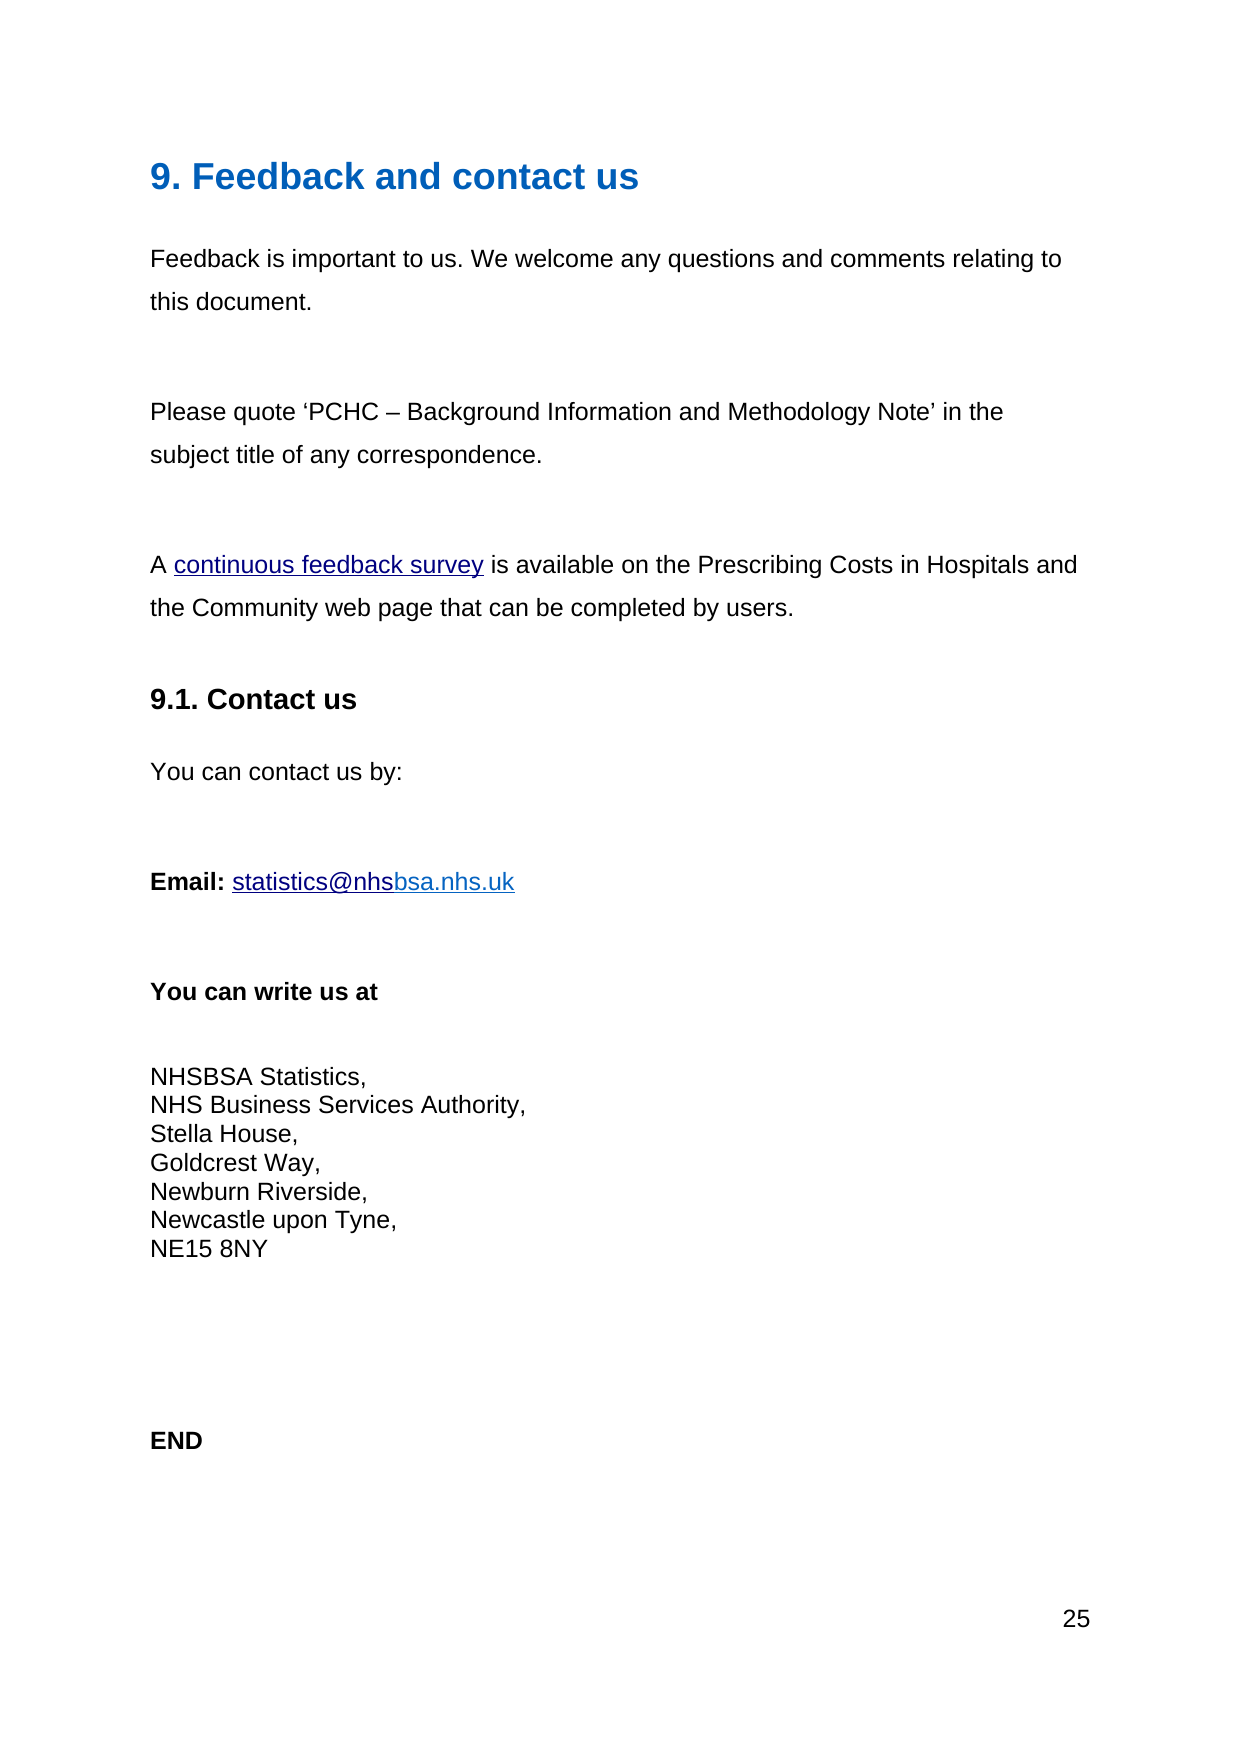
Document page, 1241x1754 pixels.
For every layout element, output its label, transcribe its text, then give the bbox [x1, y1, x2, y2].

text Stella House, [150, 1119, 1090, 1148]
text Goldcrest Way, [150, 1148, 1090, 1176]
text Feedback is important to us. We welcome any questions and comments relating to this document. [150, 244, 1090, 316]
text Please quote ‘PCHC – Background Information and Methodology Note’ in the subject title of any correspondence. [150, 397, 1090, 469]
text You can write us at [150, 977, 1090, 1005]
text NHSBSA Statistics, [150, 1061, 1090, 1090]
text Newburn Riverside, [150, 1176, 1090, 1205]
text Email: statistics@nhsbsa.nhs.uk [150, 867, 1090, 896]
text NE15 8NY [150, 1234, 1090, 1263]
text A continuous feedback survey is available on the Prescribing Costs in Hospitals and the Community web page that can be completed by users. [150, 550, 1090, 622]
subtitle 9.1. Contact us [150, 682, 1090, 715]
subtitle 9. Feedback and contact us [150, 154, 1090, 197]
text END [150, 1426, 1090, 1455]
text You can contact us by: [150, 757, 1090, 786]
text Newcastle upon Tyne, [150, 1205, 1090, 1234]
text NHS Business Services Authority, [150, 1090, 1090, 1119]
